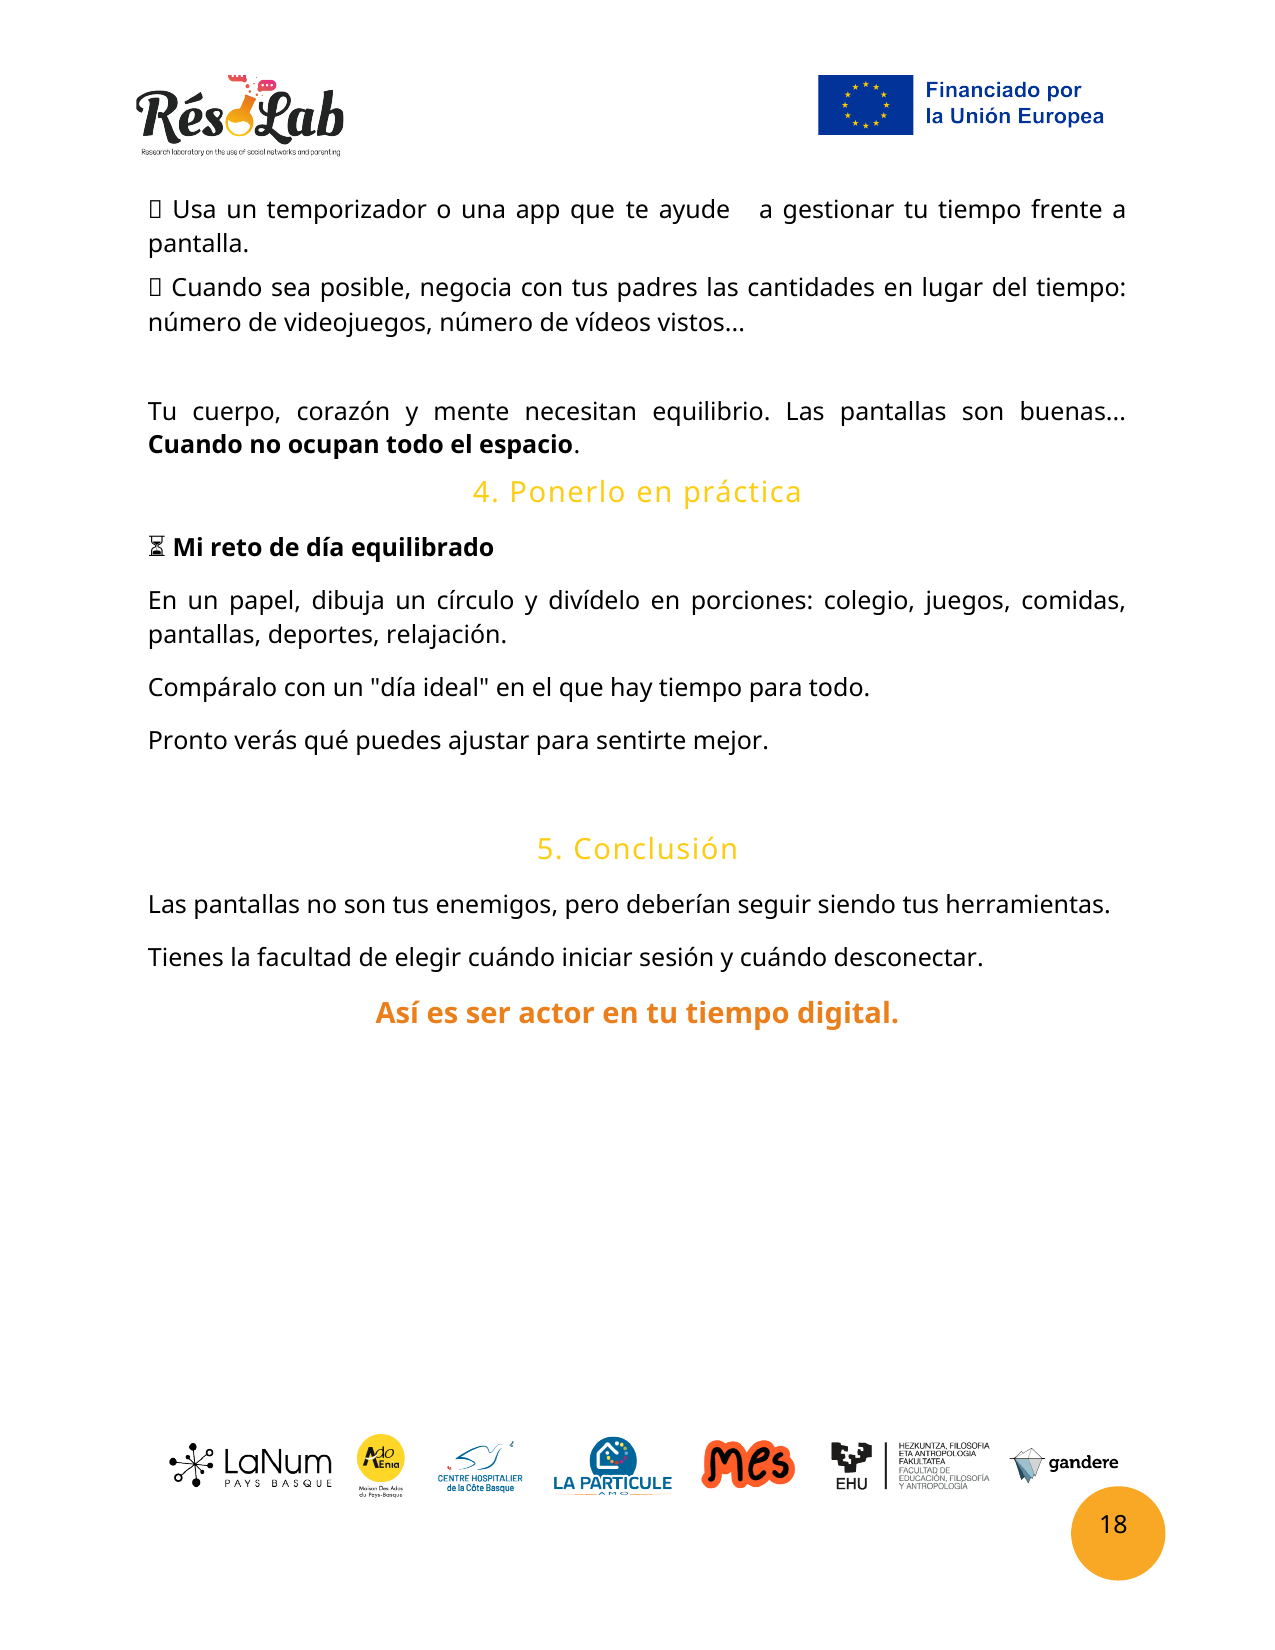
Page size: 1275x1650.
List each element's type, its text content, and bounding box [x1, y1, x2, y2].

text Pronto verás qué puedes ajustar para sentirte mejor. [148, 723, 1127, 757]
text 4. Ponerlo en práctica [148, 472, 1127, 511]
picture [161, 1431, 1128, 1500]
text ⏳ Mi reto de día equilibrado [148, 530, 1127, 564]
text 5. Conclusión [148, 828, 1127, 868]
picture [813, 75, 1117, 135]
text ✅ Usa un temporizador o una app que te ayude a gestionar tu tiempo frente a pantalla. [148, 192, 1127, 260]
text Tu cuerpo, corazón y mente necesitan equilibrio. Las pantallas son buenas... Cuando no ocupan todo el espacio. [148, 393, 1127, 461]
picture [136, 75, 344, 158]
text En un papel, dibuja un círculo y divídelo en porciones: colegio, juegos, comidas, pantallas, deportes, relajación. [148, 583, 1127, 651]
text ✅ Cuando sea posible, negocia con tus padres las cantidades en lugar del tiempo: número de videojuegos, número de vídeos vistos... [148, 270, 1127, 338]
text Así es ser actor en tu tiempo digital. [148, 992, 1127, 1032]
text Las pantallas no son tus enemigos, pero deberían seguir siendo tus herramientas. [148, 887, 1127, 921]
text Compáralo con un "día ideal" en el que hay tiempo para todo. [148, 670, 1127, 704]
text Tienes la facultad de elegir cuándo iniciar sesión y cuándo desconectar. [148, 939, 1127, 973]
